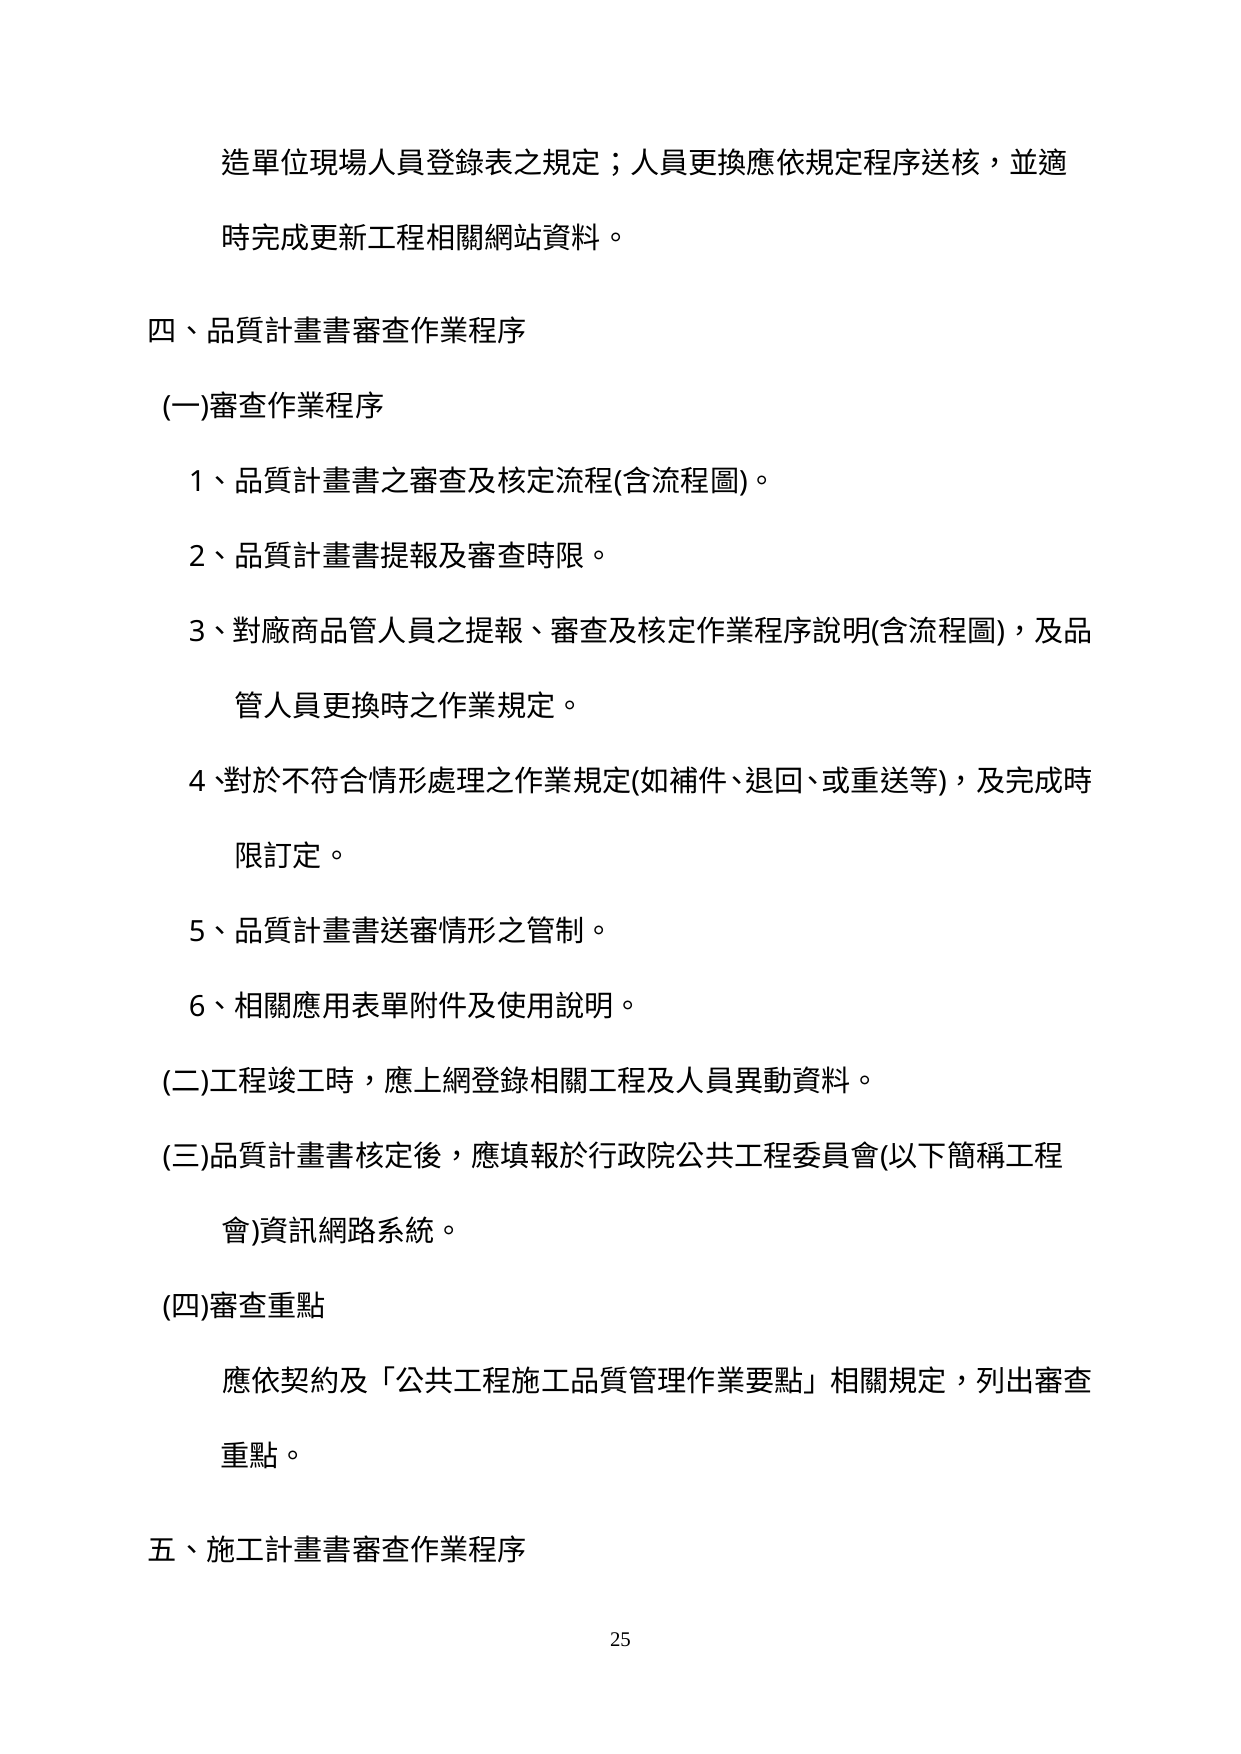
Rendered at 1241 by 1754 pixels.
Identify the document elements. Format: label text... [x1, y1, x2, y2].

text 造單位現場人員登錄表之規定；人員更換應依規定程序送核，並適時完成更新工程相關網站資料。 [162, 123, 1092, 273]
text (二)工程竣工時，應上網登錄相關工程及人員異動資料。 [162, 1042, 1092, 1117]
text 6、相關應用表單附件及使用說明。 [188, 967, 1092, 1042]
text (四)審查重點 [162, 1267, 1092, 1342]
text 應依契約及「公共工程施工品質管理作業要點」相關規定，列出審查重點。 [220, 1342, 1092, 1492]
text 五、施工計畫書審查作業程序 [148, 1510, 1092, 1585]
text 四、品質計畫書審查作業程序 [148, 292, 1092, 367]
text 2、品質計畫書提報及審查時限。 [188, 517, 1092, 592]
text (三)品質計畫書核定後，應填報於行政院公共工程委員會(以下簡稱工程會)資訊網路系統。 [162, 1117, 1092, 1267]
text 5、品質計畫書送審情形之管制。 [188, 892, 1092, 967]
text 4、對於不符合情形處理之作業規定(如補件、退回、或重送等)，及完成時限訂定。 [188, 742, 1092, 892]
text 1、品質計畫書之審查及核定流程(含流程圖)。 [188, 442, 1092, 517]
text 3、對廠商品管人員之提報、審查及核定作業程序說明(含流程圖)，及品管人員更換時之作業規定。 [188, 592, 1092, 742]
text (一)審查作業程序 [162, 367, 1092, 442]
